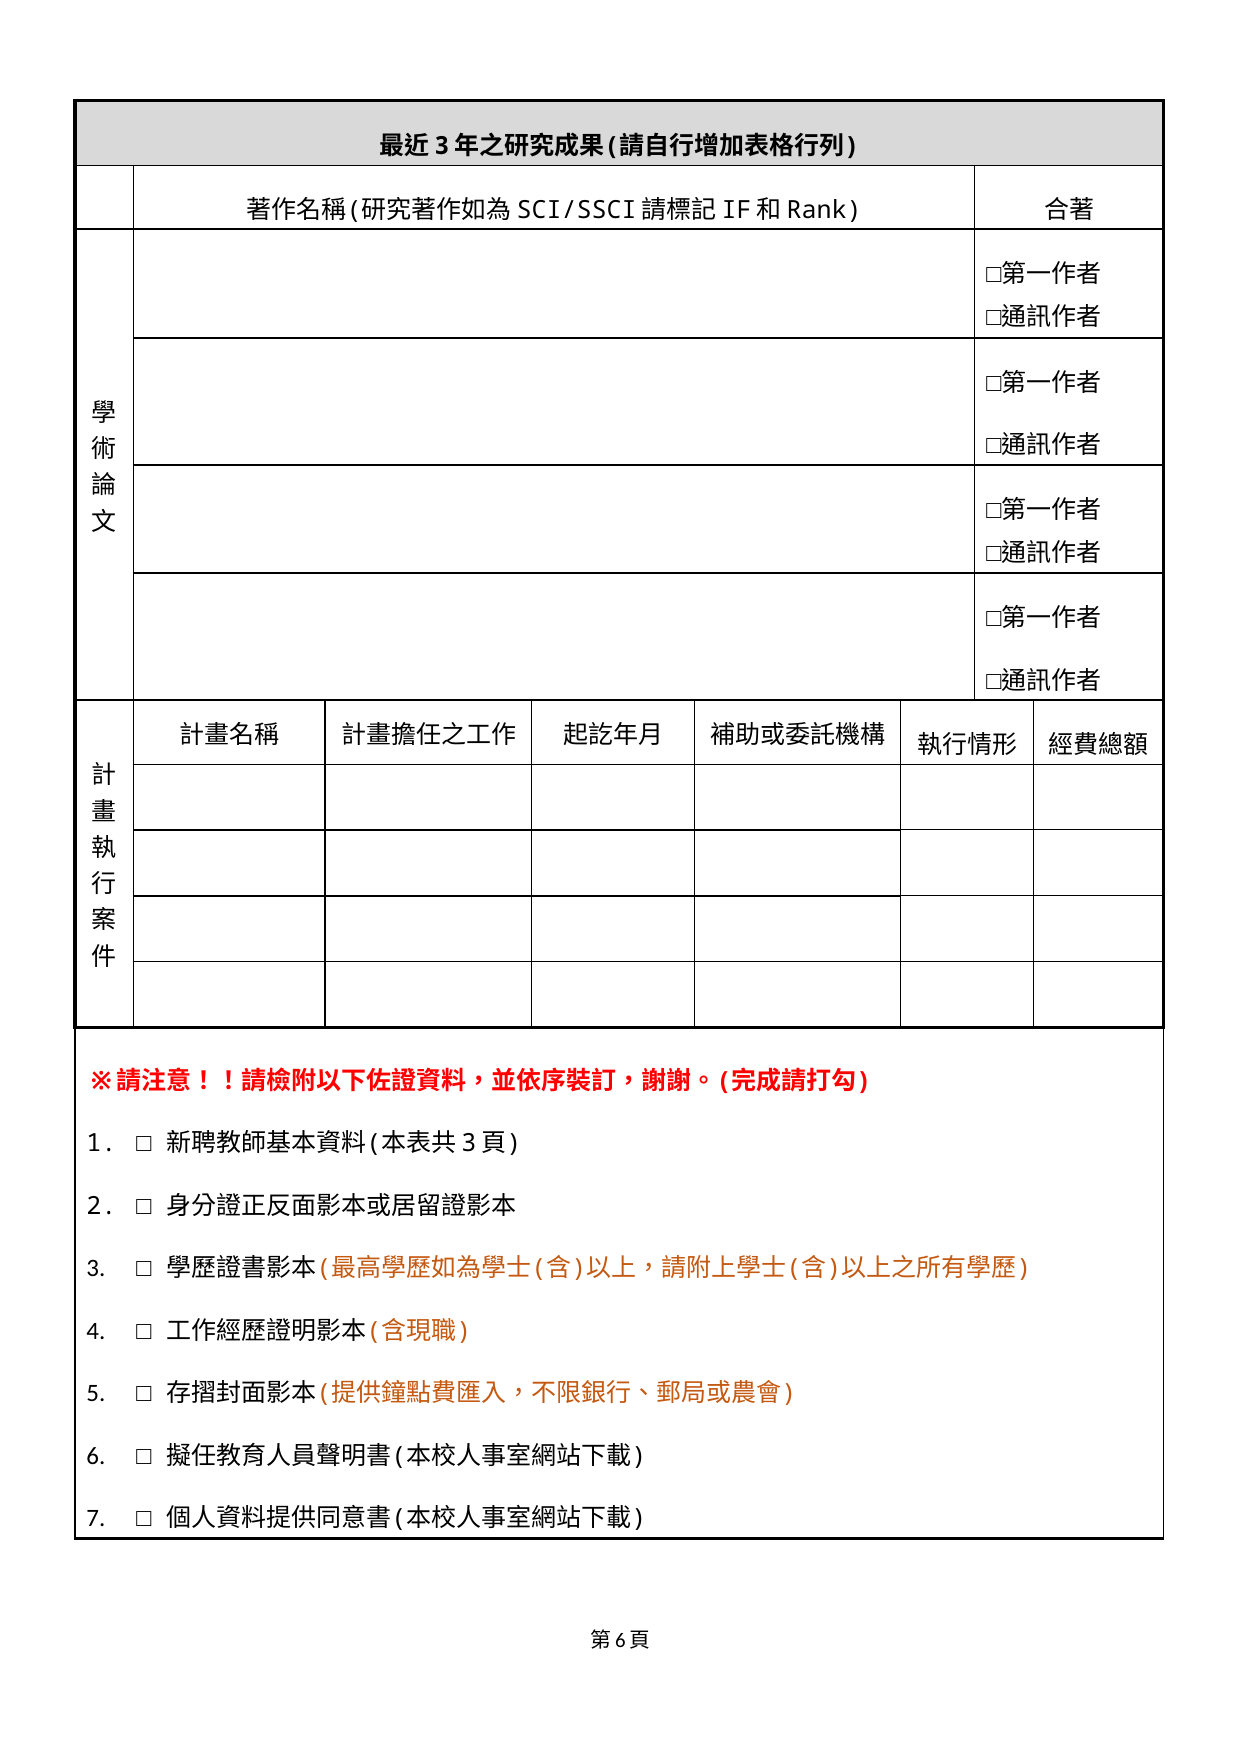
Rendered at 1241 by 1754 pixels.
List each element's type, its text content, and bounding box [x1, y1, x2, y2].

table_cell 計畫名稱 [134, 701, 324, 764]
table_cell 合著 [975, 166, 1162, 228]
table_cell [695, 831, 900, 895]
table_cell [901, 830, 1033, 895]
table_cell [134, 466, 974, 572]
table_cell [134, 230, 974, 337]
table_cell 起訖年月 [532, 701, 694, 764]
table_header 最近3年之研究成果(請自行增加表格行列) [77, 102, 1162, 165]
table_cell [326, 765, 531, 829]
table_cell [77, 166, 133, 228]
table_cell [695, 765, 900, 829]
table_cell [901, 896, 1033, 961]
table_cell 計畫執行案件 [77, 701, 133, 1026]
table_cell [1034, 765, 1162, 829]
table_cell 學術論文 [77, 230, 133, 699]
table_cell [134, 831, 324, 895]
table_cell [134, 574, 974, 699]
table_cell 執行情形 [901, 701, 1033, 764]
table_cell 經費總額 [1034, 701, 1162, 764]
table_cell □第一作者 □通訊作者 [975, 230, 1162, 337]
table_cell [532, 962, 694, 1026]
table_cell [1034, 962, 1162, 1026]
table_cell [134, 897, 324, 961]
table_cell [532, 897, 694, 961]
table_cell 補助或委託機構 [695, 701, 900, 764]
table_cell ※請注意！！請檢附以下佐證資料，並依序裝訂，謝謝。(完成請打勾) □ 新聘教師基本資料(本表共3頁) □ 身分證正反面影本或居留證影本 □ 學歷證書影本(最高學歷如為學士(含)以上，請附上學士(含)以上之所有學歷) □ 工作經歷證明影本(含現職) □ 存摺封面影本(提供鐘點費匯入，不限銀行、郵局或農會) □ 擬任教育人員聲明書(本校人事室網站下載) □ 個人資料提供同意書(本校人事室網站下載) □ 工作許可證影本(外籍教師) □ 相關專業證照(證書)影本(無則免) □ 教育部教師證書影本(無則免) □ 學術論文 □ 計畫執行案件(無則免) [76, 1029, 1163, 1537]
table_cell 計畫擔任之工作 [326, 701, 531, 764]
table_cell [695, 962, 900, 1026]
table_cell □第一作者 □通訊作者 [975, 339, 1162, 464]
table_cell [326, 962, 531, 1026]
table_cell [326, 897, 531, 961]
table_cell [326, 831, 531, 895]
table_cell [1034, 896, 1162, 961]
table_cell [901, 962, 1033, 1026]
table_cell [1034, 830, 1162, 895]
table_cell [134, 962, 324, 1026]
table_cell [532, 765, 694, 829]
table_cell 著作名稱(研究著作如為SCI/SSCI請標記IF和Rank) [134, 166, 974, 228]
table_cell [901, 765, 1033, 829]
table_cell □第一作者 □通訊作者 [975, 466, 1162, 572]
table_cell □第一作者 □通訊作者 [975, 574, 1162, 699]
table_cell [134, 339, 974, 464]
table_cell [134, 765, 324, 829]
table_cell [695, 897, 900, 961]
table_cell [532, 831, 694, 895]
